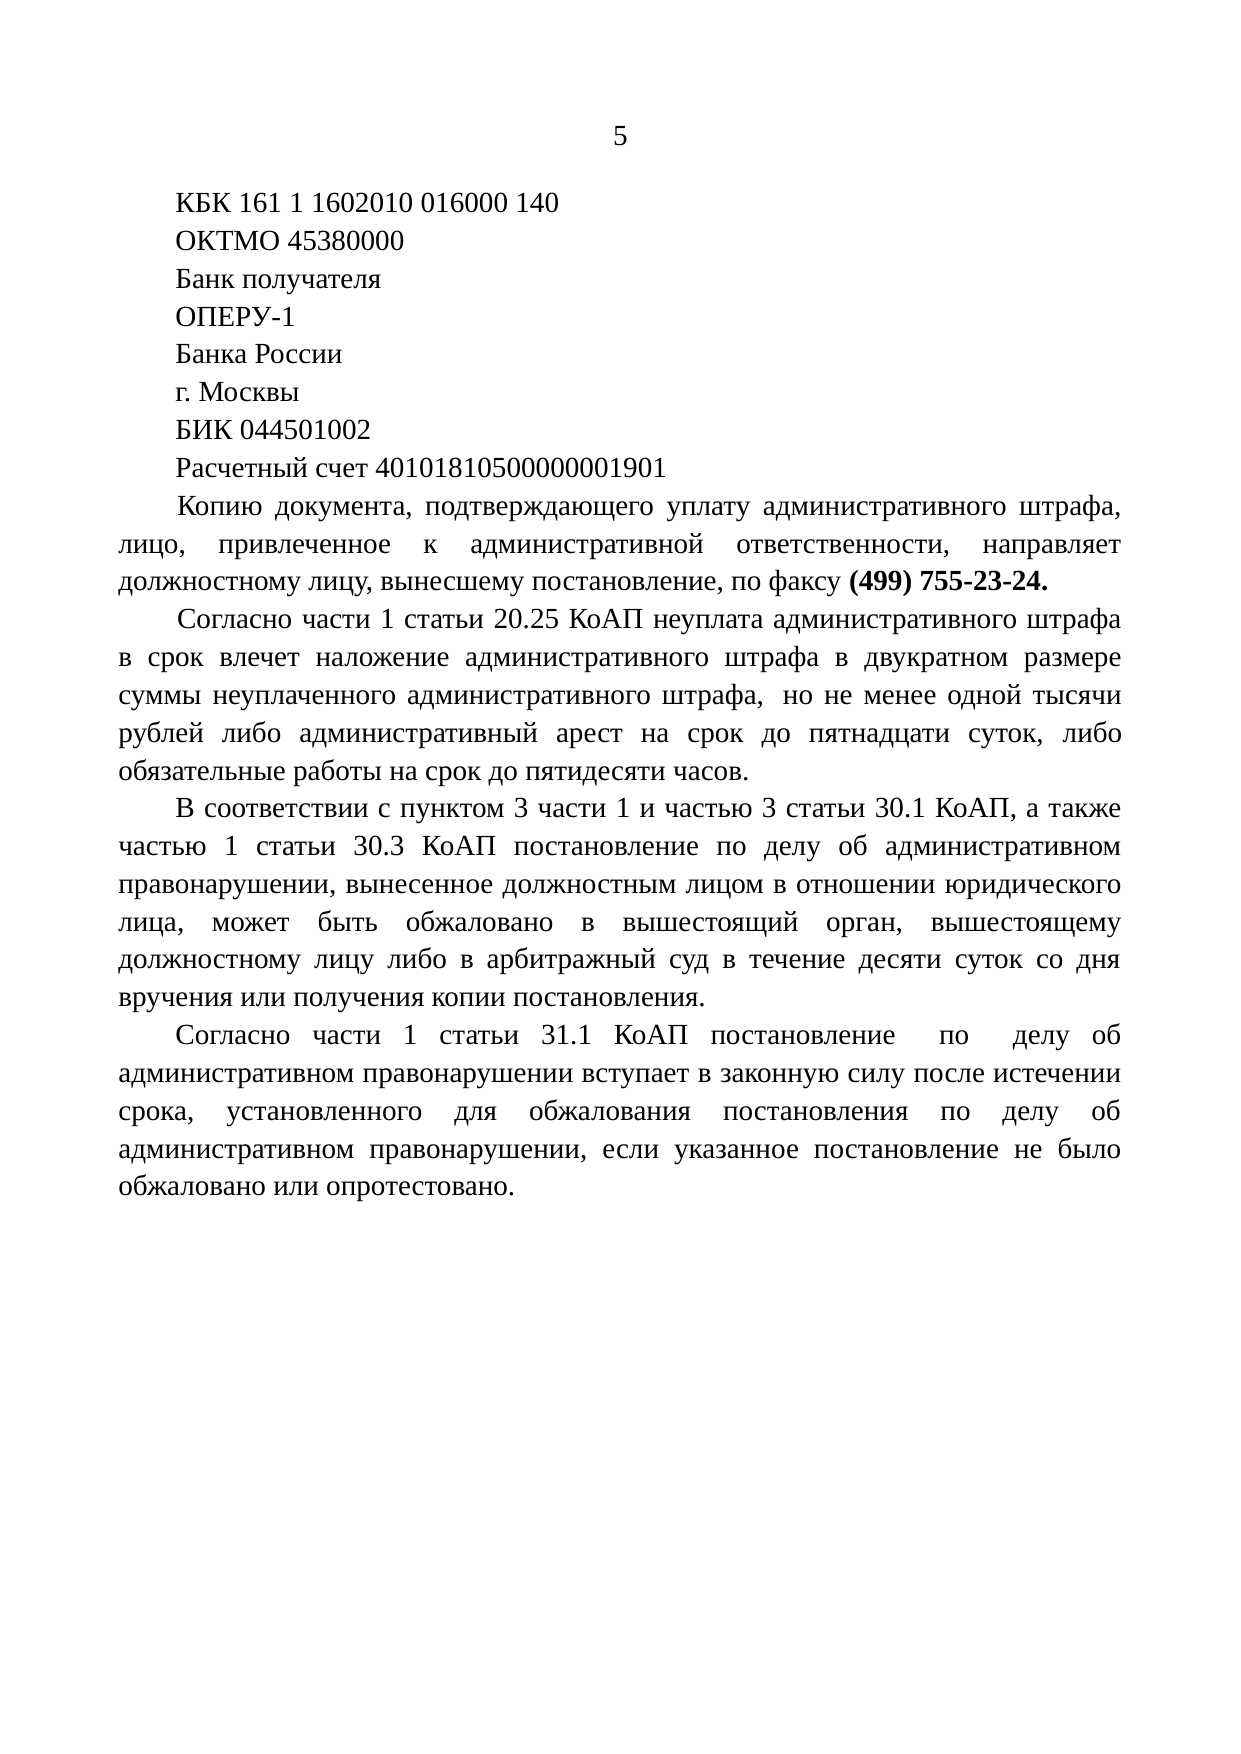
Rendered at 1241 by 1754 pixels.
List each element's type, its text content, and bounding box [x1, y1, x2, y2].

text В соответствии с пунктом 3 части 1 и частью 3 статьи 30.1 КоАП, а также частью 1 статьи 30.3 КоАП постановление по делу об административном правонарушении, вынесенное должностным лицом в отношении юридического лица, может быть обжаловано в вышестоящий орган, вышестоящему должностному лицу либо в арбитражный суд в течение десяти суток со дня вручения или получения копии постановления. [118, 786, 1122, 1013]
text ОКТМО 45380000 [118, 219, 1122, 257]
text Согласно части 1 статьи 20.25 КоАП неуплата административного штрафа в срок влечет наложение административного штрафа в двукратном размере суммы неуплаченного административного штрафа, но не менее одной тысячи рублей либо административный арест на срок до пятнадцати суток, либо обязательные работы на срок до пятидесяти часов. [118, 597, 1122, 786]
text ОПЕРУ-1 [118, 294, 1122, 332]
text КБК 161 1 1602010 016000 140 [118, 181, 1122, 219]
text г. Москвы [118, 370, 1122, 408]
text Банка России [118, 332, 1122, 370]
text Банк получателя [118, 257, 1122, 294]
text Согласно части 1 статьи 31.1 КоАП постановление по делу об административном правонарушении вступает в законную силу после истечении срока, установленного для обжалования постановления по делу об административном правонарушении, если указанное постановление не было обжаловано или опротестовано. [118, 1013, 1122, 1202]
text БИК 044501002 [118, 408, 1122, 446]
text Копию документа, подтверждающего уплату административного штрафа, лицо, привлеченное к административной ответственности, направляет должностному лицу, вынесшему постановление, по факсу (499) 755-23-24. [118, 484, 1122, 597]
text Расчетный счет 40101810500000001901 [118, 446, 1122, 484]
